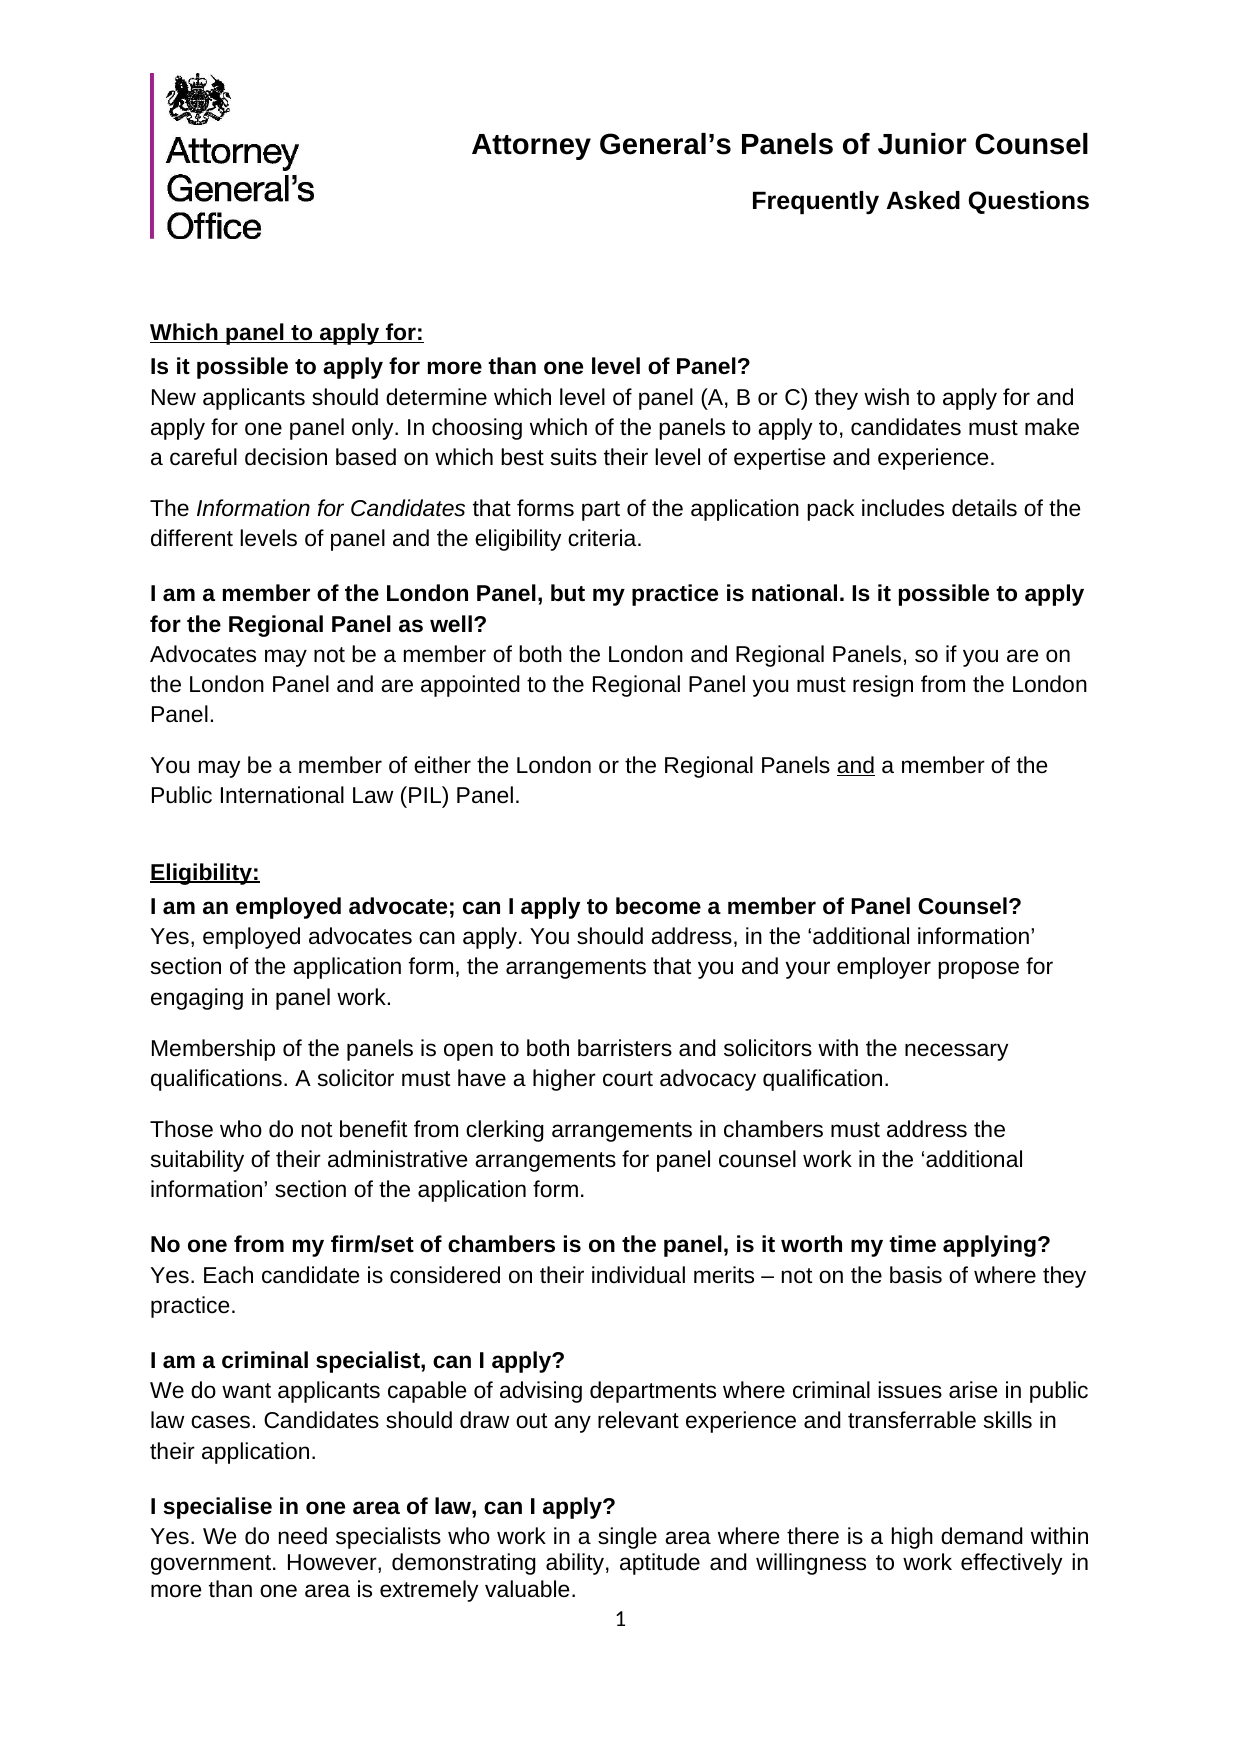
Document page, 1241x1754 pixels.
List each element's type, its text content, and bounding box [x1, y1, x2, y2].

text Frequently Asked Questions [314, 186, 1090, 215]
text Yes. Each candidate is considered on their individual merits – not on the basis of where they practice. [150, 1262, 1090, 1318]
subtitle I am a criminal specialist, can I apply? [150, 1347, 1090, 1373]
text The Information for Candidates that forms part of the application pack includes details of the different levels of panel and the eligibility criteria. [150, 495, 1090, 551]
subtitle I am a member of the London Panel, but my practice is national. Is it possible to apply for the Regional Panel as well? [150, 580, 1090, 637]
subtitle I am an employed advocate; can I apply to become a member of Panel Counsel? [150, 893, 1090, 919]
subtitle Eligibility: [150, 858, 1090, 885]
text Advocates may not be a member of both the London and Regional Panels, so if you are on the London Panel and are appointed to the Regional Panel you must resign from the London Panel. [150, 641, 1090, 727]
text You may be a member of either the London or the Regional Panels and a member of the Public International Law (PIL) Panel. [150, 752, 1090, 809]
subtitle Which panel to apply for: [150, 319, 1090, 345]
text We do want applicants capable of advising departments where criminal issues arise in public law cases. Candidates should draw out any relevant experience and transferrable skills in their application. [150, 1377, 1090, 1464]
text Membership of the panels is open to both barristers and solicitors with the necessary qualifications. A solicitor must have a higher court advocacy qualification. [150, 1034, 1090, 1091]
subtitle No one from my firm/set of chambers is on the panel, is it worth my time applying? [150, 1231, 1090, 1258]
text Those who do not benefit from clerking arrangements in chambers must address the suitability of their administrative arrangements for panel counsel work in the ‘additional information’ section of the application form. [150, 1116, 1090, 1202]
text New applicants should determine which level of panel (A, B or C) they wish to apply for and apply for one panel only. In choosing which of the panels to apply to, candidates must make a careful decision based on which best suits their level of expertise and experience. [150, 383, 1090, 470]
subtitle Is it possible to apply for more than one level of Panel? [150, 353, 1090, 379]
text Attorney General’s Panels of Junior Counsel [314, 127, 1090, 160]
text Yes. We do need specialists who work in a single area where there is a high demand within government. However, demonstrating ability, aptitude and willingness to work effectively in more than one area is extremely valuable. [150, 1523, 1090, 1602]
text Yes, employed advocates can apply. You should address, in the ‘additional information’ section of the application form, the arrangements that you and your employer propose for engaging in panel work. [150, 923, 1090, 1010]
subtitle I specialise in one area of law, can I apply? [150, 1493, 1090, 1519]
